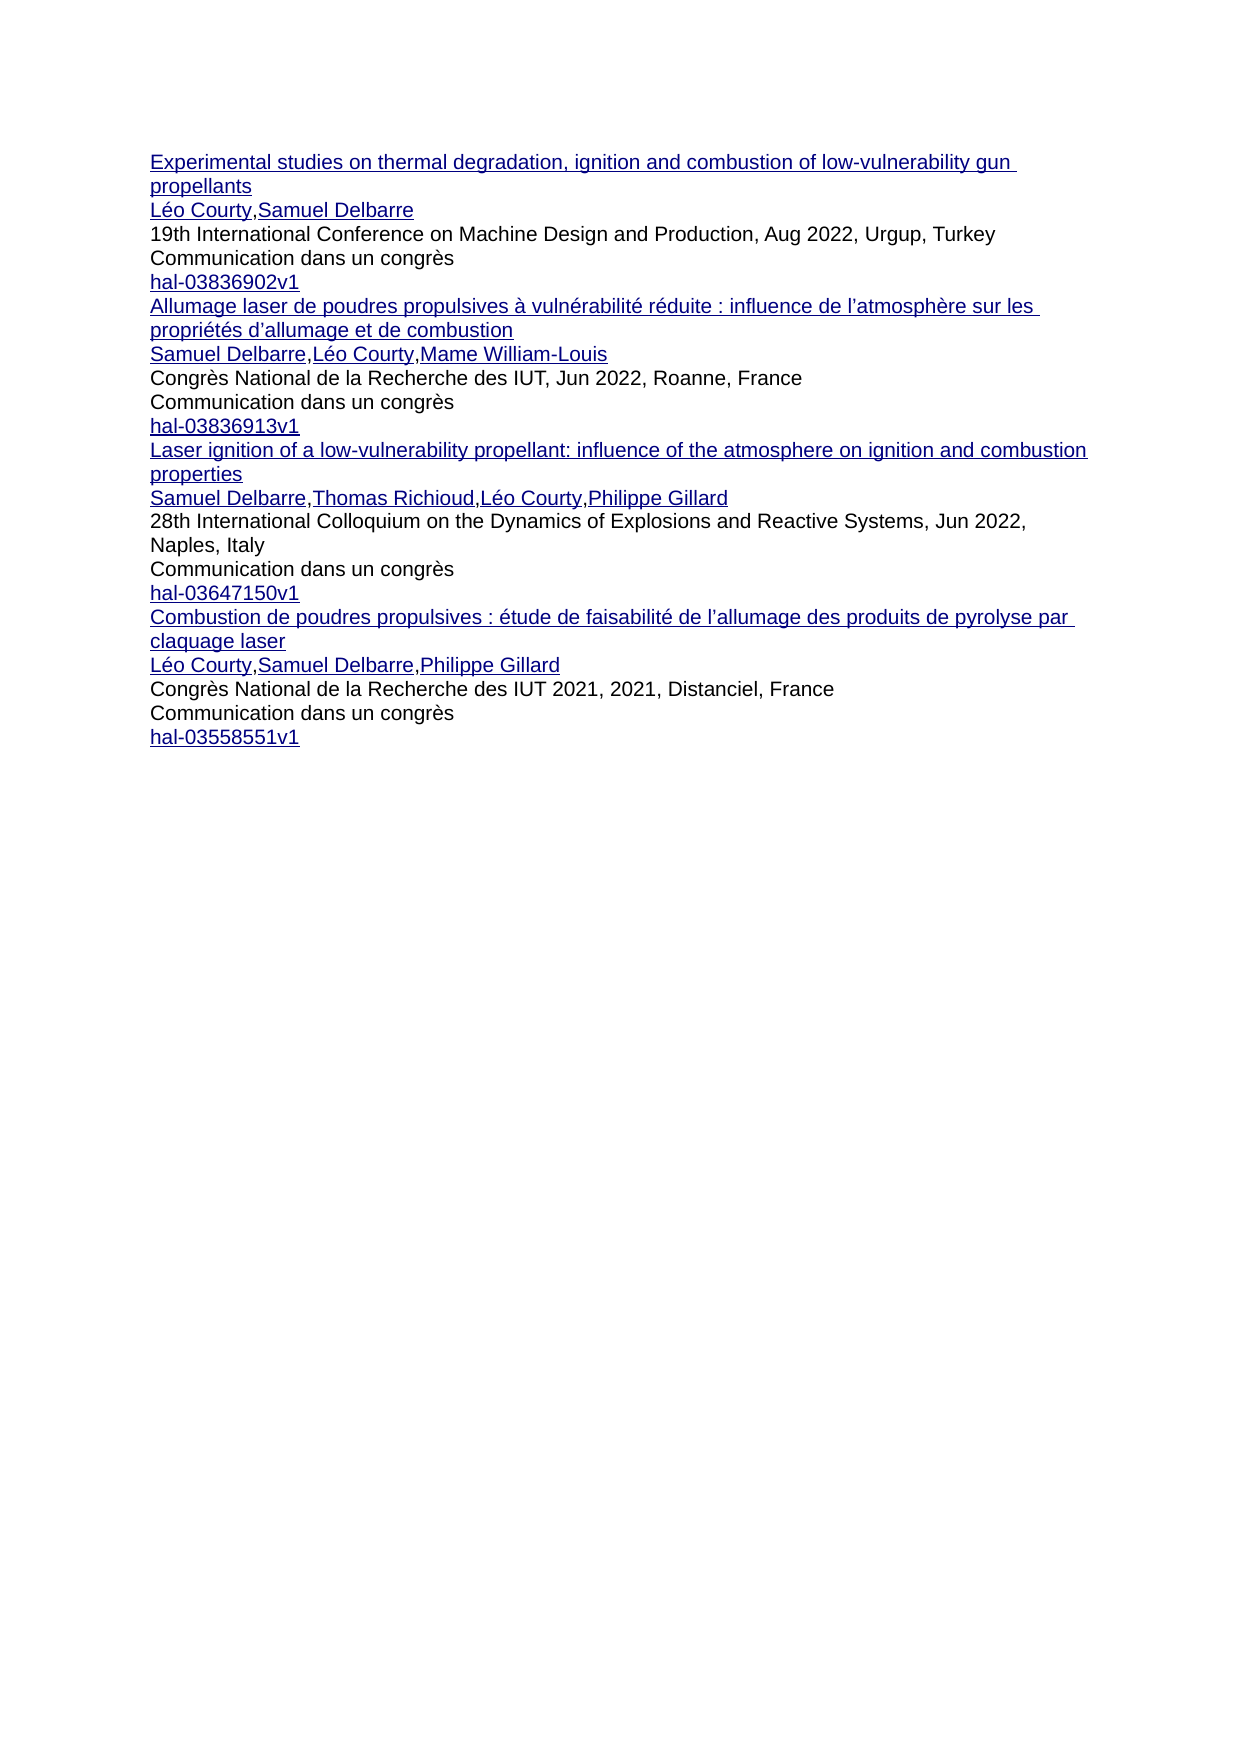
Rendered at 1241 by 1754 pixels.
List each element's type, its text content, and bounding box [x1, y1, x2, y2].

table_cell Experimental studies on thermal degradation, ignition and combustion of low-vulnerability gun propellants Léo Courty,Samuel Delbarre 19th International Conference on Machine Design and Production, Aug 2022, Urgup, Turkey Communication dans un congrès hal-03836902v1 [150, 150, 1090, 294]
table_cell Laser ignition of a low-vulnerability propellant: influence of the atmosphere on ignition and combustion properties Samuel Delbarre,Thomas Richioud,Léo Courty,Philippe Gillard 28th International Colloquium on the Dynamics of Explosions and Reactive Systems, Jun 2022, Naples, Italy Communication dans un congrès hal-03647150v1 [150, 438, 1090, 605]
table_cell Combustion de poudres propulsives : étude de faisabilité de l’allumage des produits de pyrolyse par claquage laser Léo Courty,Samuel Delbarre,Philippe Gillard Congrès National de la Recherche des IUT 2021, 2021, Distanciel, France Communication dans un congrès hal-03558551v1 [150, 605, 1090, 749]
table_cell Allumage laser de poudres propulsives à vulnérabilité réduite : influence de l’atmosphère sur les propriétés d’allumage et de combustion Samuel Delbarre,Léo Courty,Mame William-Louis Congrès National de la Recherche des IUT, Jun 2022, Roanne, France Communication dans un congrès hal-03836913v1 [150, 294, 1090, 437]
